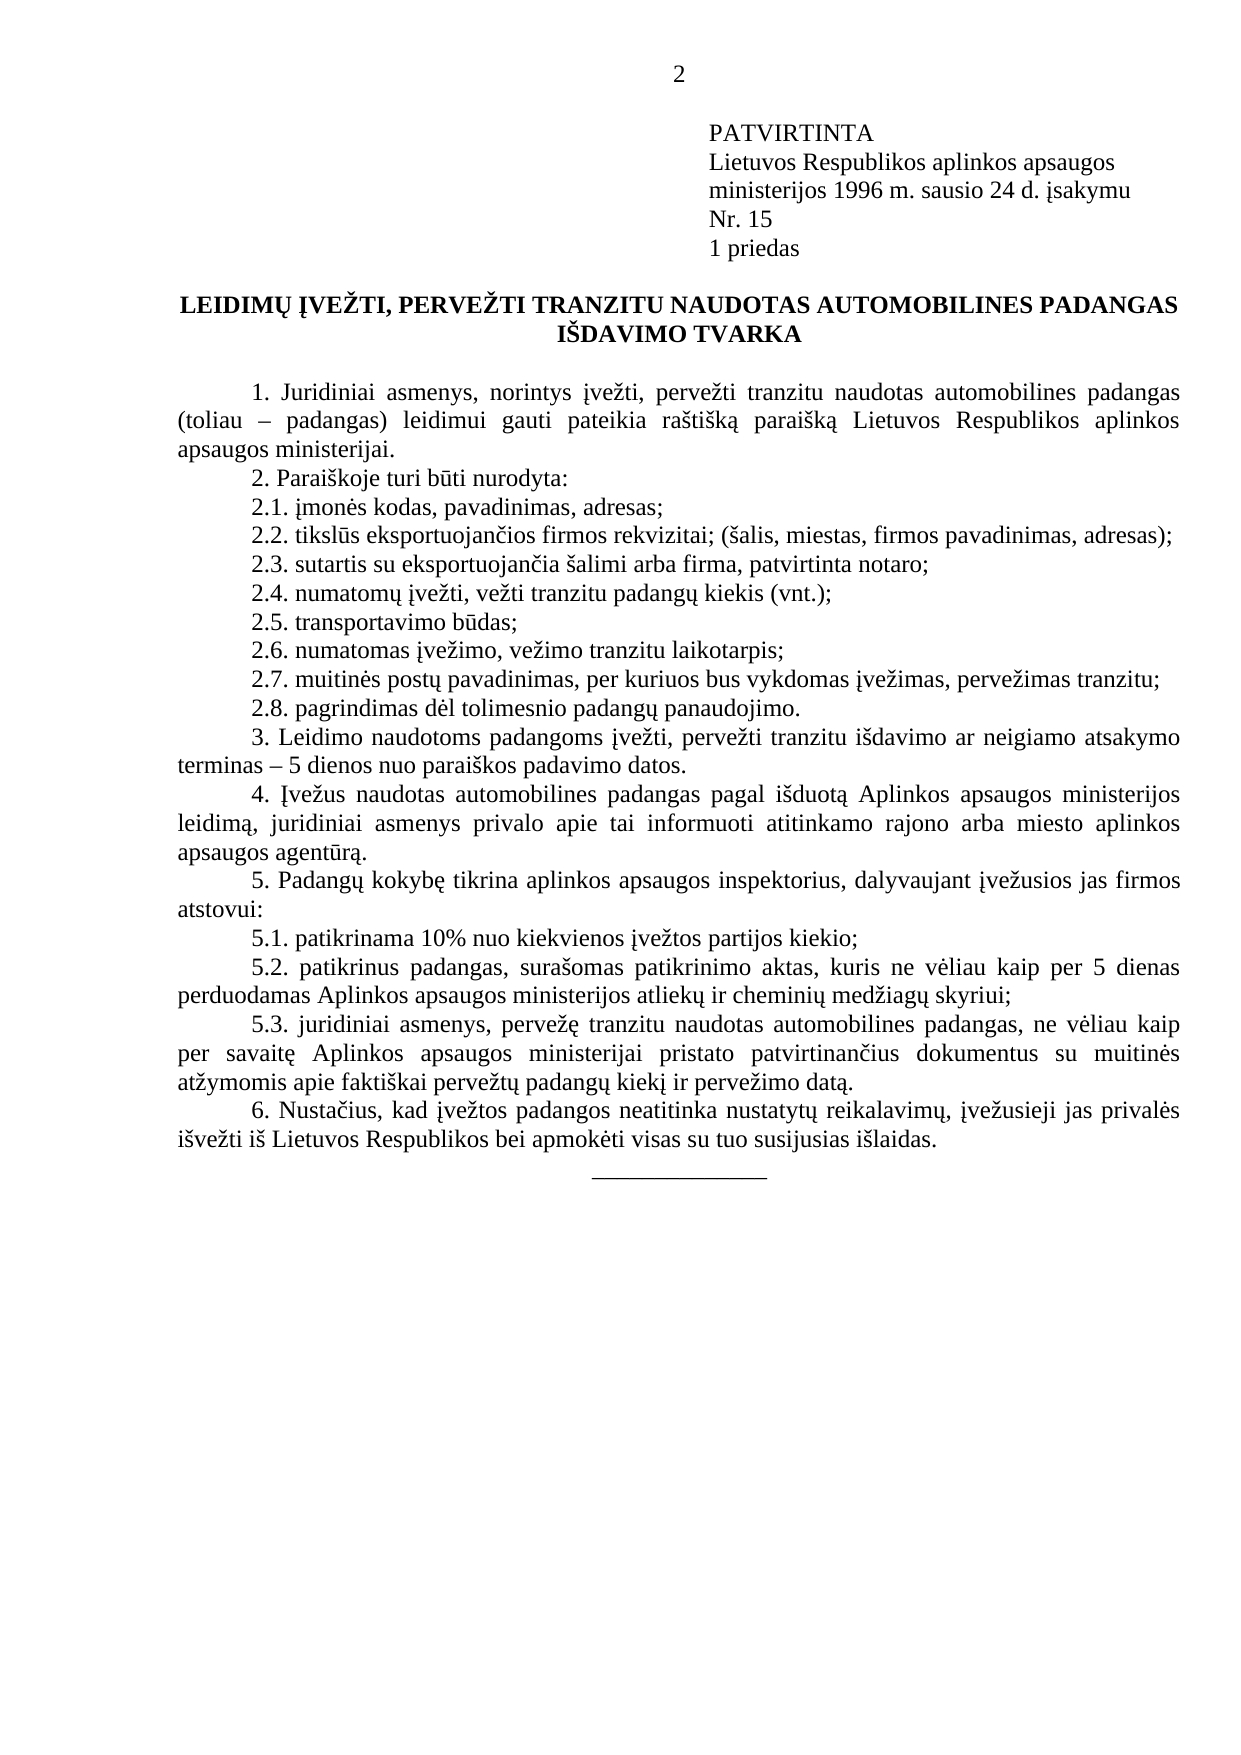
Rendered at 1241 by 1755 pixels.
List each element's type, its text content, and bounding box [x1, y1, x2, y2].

text Lietuvos Respublikos aplinkos apsaugos [177, 147, 1181, 176]
text 2.4. numatomų įvežti, vežti tranzitu padangų kiekis (vnt.); [177, 578, 1181, 607]
text 5.1. patikrinama 10% nuo kiekvienos įvežtos partijos kiekio; [177, 923, 1181, 952]
text 5.3. juridiniai asmenys, pervežę tranzitu naudotas automobilines padangas, ne vėliau kaip per savaitę Aplinkos apsaugos ministerijai pristato patvirtinančius dokumentus su muitinės atžymomis apie faktiškai pervežtų padangų kiekį ir pervežimo datą. [177, 1009, 1181, 1096]
text ______________ [177, 1153, 1181, 1182]
text 2. Paraiškoje turi būti nurodyta: [177, 463, 1181, 492]
text 2.2. tikslūs eksportuojančios firmos rekvizitai; (šalis, miestas, firmos pavadinimas, adresas); [177, 521, 1181, 549]
text PATVIRTINTA [177, 118, 1181, 147]
text 3. Leidimo naudotoms padangoms įvežti, pervežti tranzitu išdavimo ar neigiamo atsakymo terminas – 5 dienos nuo paraiškos padavimo datos. [177, 722, 1181, 779]
text 6. Nustačius, kad įvežtos padangos neatitinka nustatytų reikalavimų, įvežusieji jas privalės išvežti iš Lietuvos Respublikos bei apmokėti visas su tuo susijusias išlaidas. [177, 1096, 1181, 1153]
text 2.8. pagrindimas dėl tolimesnio padangų panaudojimo. [177, 693, 1181, 722]
text 1. Juridiniai asmenys, norintys įvežti, pervežti tranzitu naudotas automobilines padangas (toliau – padangas) leidimui gauti pateikia raštišką paraišką Lietuvos Respublikos aplinkos apsaugos ministerijai. [177, 377, 1181, 463]
text 5.2. patikrinus padangas, surašomas patikrinimo aktas, kuris ne vėliau kaip per 5 dienas perduodamas Aplinkos apsaugos ministerijos atliekų ir cheminių medžiagų skyriui; [177, 952, 1181, 1009]
text 2.6. numatomas įvežimo, vežimo tranzitu laikotarpis; [177, 636, 1181, 664]
text LEIDIMŲ ĮVEŽTI, PERVEŽTI TRANZITU NAUDOTAS AUTOMOBILINES PADANGAS IŠDAVIMO TVARKA [177, 291, 1181, 348]
text 2.7. muitinės postų pavadinimas, per kuriuos bus vykdomas įvežimas, pervežimas tranzitu; [177, 664, 1181, 693]
text 4. Įvežus naudotas automobilines padangas pagal išduotą Aplinkos apsaugos ministerijos leidimą, juridiniai asmenys privalo apie tai informuoti atitinkamo rajono arba miesto aplinkos apsaugos agentūrą. [177, 779, 1181, 866]
text 1 priedas [177, 233, 1181, 262]
text 2.3. sutartis su eksportuojančia šalimi arba firma, patvirtinta notaro; [177, 549, 1181, 578]
text 2.1. įmonės kodas, pavadinimas, adresas; [177, 492, 1181, 521]
text 2.5. transportavimo būdas; [177, 607, 1181, 636]
text 5. Padangų kokybę tikrina aplinkos apsaugos inspektorius, dalyvaujant įvežusios jas firmos atstovui: [177, 866, 1181, 923]
text ministerijos 1996 m. sausio 24 d. įsakymu [177, 176, 1181, 204]
text Nr. 15 [177, 204, 1181, 233]
